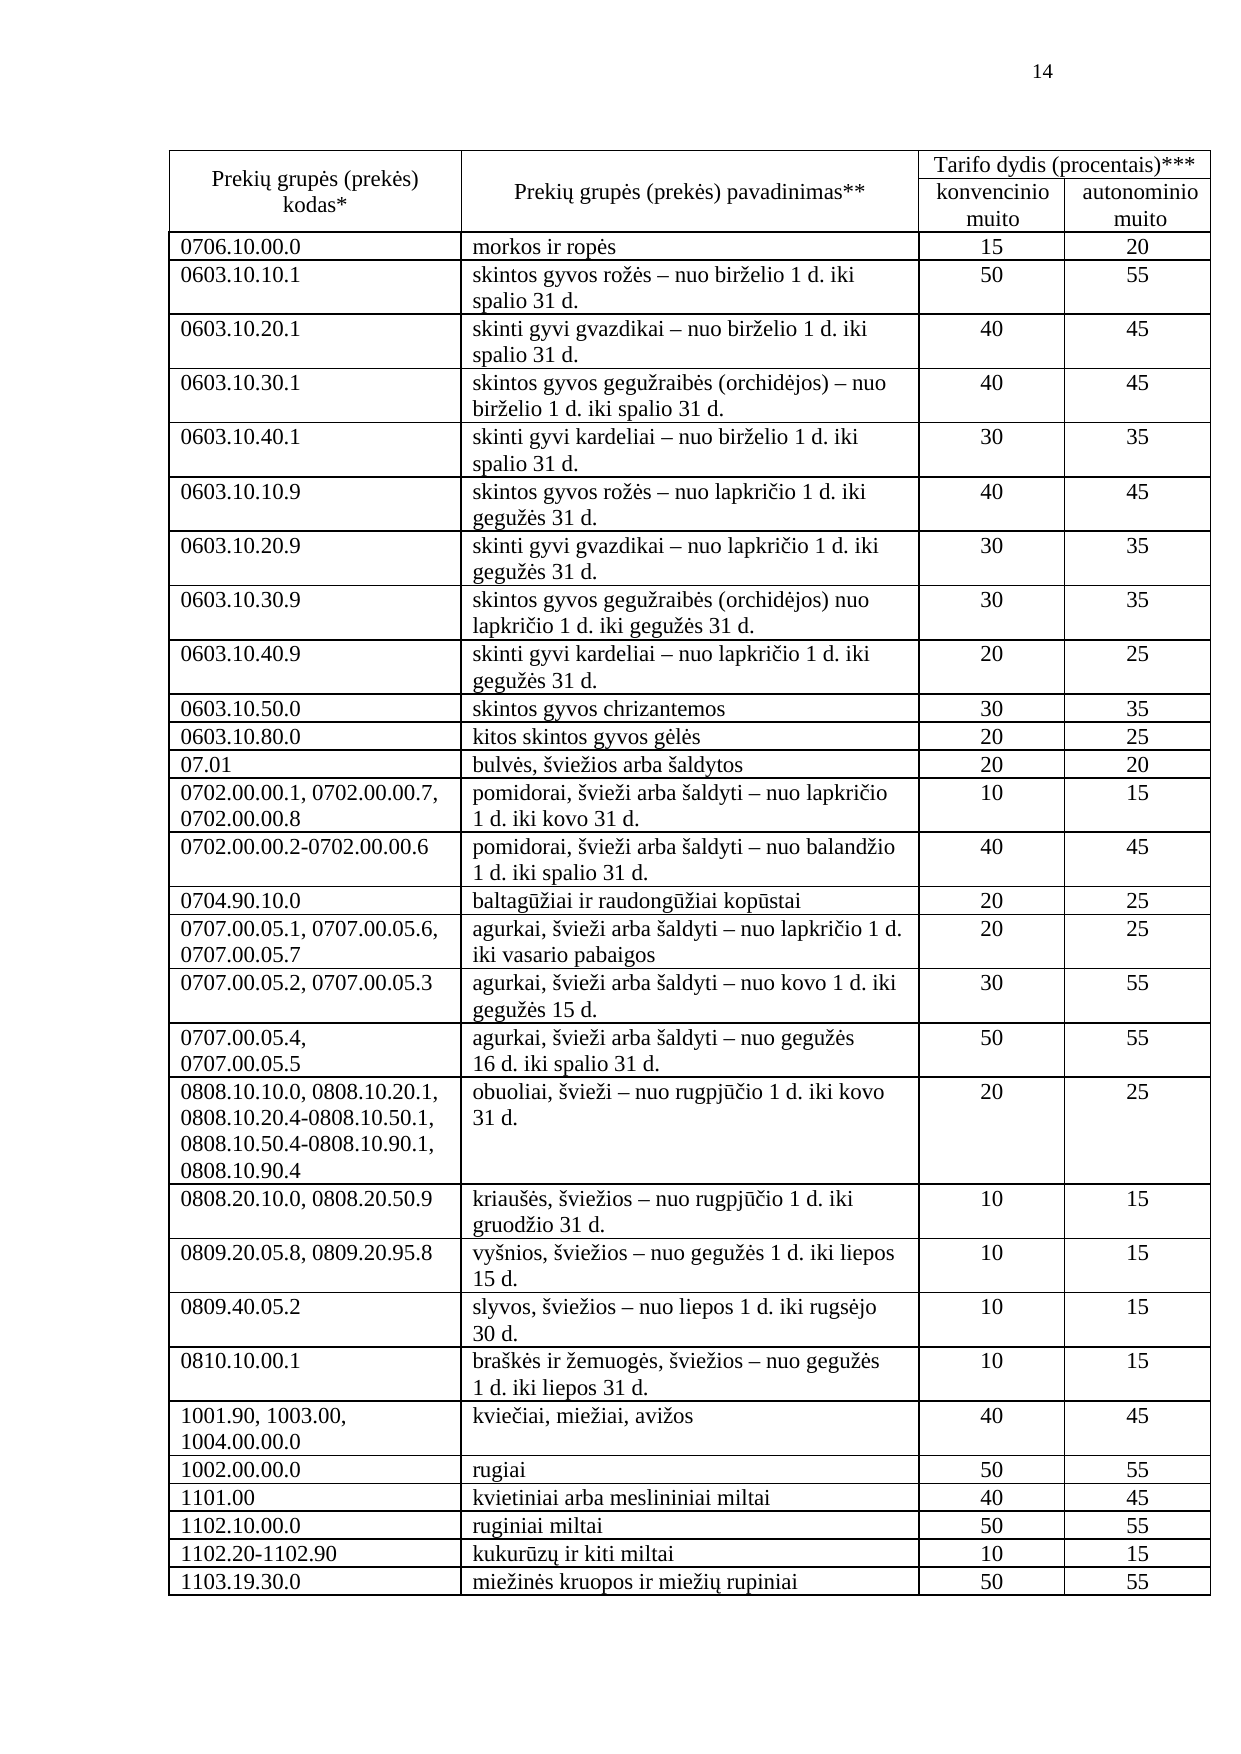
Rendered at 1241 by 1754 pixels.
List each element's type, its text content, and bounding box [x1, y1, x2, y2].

table_cell 50 [920, 1568, 1064, 1594]
table_cell 40 [920, 315, 1064, 368]
table_cell 15 [1065, 1348, 1210, 1400]
table_cell skintos gyvos gegužraibės (orchidėjos) nuo lapkričio 1 d. iki gegužės 31 d. [462, 586, 918, 639]
table_cell 0810.10.00.1 [170, 1348, 460, 1400]
table_cell 45 [1065, 833, 1210, 886]
table_cell 50 [920, 1512, 1064, 1538]
table_cell slyvos, šviežios – nuo liepos 1 d. iki rugsėjo 30 d. [462, 1293, 918, 1346]
table_cell skintos gyvos rožės – nuo birželio 1 d. iki spalio 31 d. [462, 261, 918, 313]
table_cell skintos gyvos rožės – nuo lapkričio 1 d. iki gegužės 31 d. [462, 478, 918, 530]
table_cell 40 [920, 1484, 1064, 1510]
table_cell 25 [1065, 641, 1210, 693]
table_cell morkos ir ropės [462, 233, 918, 259]
table_cell 30 [920, 586, 1064, 639]
table_cell kitos skintos gyvos gėlės [462, 723, 918, 749]
table_cell 0603.10.30.9 [170, 586, 460, 639]
table_cell 0603.10.30.1 [170, 369, 460, 422]
table_header Prekių grupės (prekės) pavadinimas** [462, 151, 918, 231]
table_cell 0809.20.05.8, 0809.20.95.8 [170, 1239, 460, 1292]
table_cell 0707.00.05.2, 0707.00.05.3 [170, 969, 460, 1022]
table_cell 55 [1065, 969, 1210, 1022]
table_cell 0603.10.40.1 [170, 423, 460, 476]
table_cell 0704.90.10.0 [170, 887, 460, 913]
table_cell 15 [1065, 1185, 1210, 1237]
table_cell kviečiai, miežiai, avižos [462, 1402, 918, 1454]
table_cell 10 [920, 1348, 1064, 1400]
table_cell 40 [920, 1402, 1064, 1454]
table_cell 1102.10.00.0 [170, 1512, 460, 1538]
table_cell 0809.40.05.2 [170, 1293, 460, 1346]
table_cell 55 [1065, 1024, 1210, 1076]
table_header Prekių grupės (prekės) kodas* [170, 151, 461, 231]
table_cell 20 [920, 641, 1064, 693]
table_cell agurkai, švieži arba šaldyti – nuo kovo 1 d. iki gegužės 15 d. [462, 969, 918, 1022]
table_cell 20 [920, 723, 1064, 749]
table_cell 25 [1065, 723, 1210, 749]
table_cell 45 [1065, 1484, 1210, 1510]
table_cell 1102.20-1102.90 [170, 1540, 460, 1566]
table_cell 15 [1065, 1239, 1210, 1292]
table_cell 30 [920, 532, 1064, 585]
table_cell 1002.00.00.0 [170, 1456, 460, 1482]
table_cell 1001.90, 1003.00, 1004.00.00.0 [170, 1402, 460, 1454]
table_cell autonominio muito [1065, 179, 1210, 231]
table_cell vyšnios, šviežios – nuo gegužės 1 d. iki liepos 15 d. [462, 1239, 918, 1292]
table_cell 45 [1065, 478, 1210, 530]
table_cell ruginiai miltai [462, 1512, 918, 1538]
table_cell 20 [1065, 233, 1210, 259]
table_cell bulvės, šviežios arba šaldytos [462, 751, 918, 777]
table_cell 50 [920, 1456, 1064, 1482]
table_cell agurkai, švieži arba šaldyti – nuo gegužės 16 d. iki spalio 31 d. [462, 1024, 918, 1076]
table_cell 15 [920, 233, 1064, 259]
table_cell obuoliai, švieži – nuo rugpjūčio 1 d. iki kovo 31 d. [462, 1078, 918, 1183]
table_cell pomidorai, švieži arba šaldyti – nuo lapkričio 1 d. iki kovo 31 d. [462, 779, 918, 831]
table_header Tarifo dydis (procentais)*** [919, 151, 1210, 177]
table_cell 40 [920, 833, 1064, 886]
table_cell 55 [1065, 261, 1210, 313]
table_cell 35 [1065, 586, 1210, 639]
table_cell 20 [920, 887, 1064, 913]
table_cell 0603.10.20.9 [170, 532, 460, 585]
table_cell 0808.10.10.0, 0808.10.20.1, 0808.10.20.4-0808.10.50.1, 0808.10.50.4-0808.10.90.1, 0808.10.90.4 [170, 1078, 460, 1183]
table_cell 25 [1065, 887, 1210, 913]
table_cell 35 [1065, 532, 1210, 585]
table_cell 50 [920, 1024, 1064, 1076]
table_cell 1101.00 [170, 1484, 460, 1510]
table_cell pomidorai, švieži arba šaldyti – nuo balandžio 1 d. iki spalio 31 d. [462, 833, 918, 886]
table_cell skinti gyvi kardeliai – nuo lapkričio 1 d. iki gegužės 31 d. [462, 641, 918, 693]
table_cell rugiai [462, 1456, 918, 1482]
table_cell 0808.20.10.0, 0808.20.50.9 [170, 1185, 460, 1237]
table_cell 10 [920, 779, 1064, 831]
table_cell 25 [1065, 915, 1210, 968]
table_cell 40 [920, 369, 1064, 422]
table_cell 0603.10.40.9 [170, 641, 460, 693]
table_cell 0707.00.05.4, 0707.00.05.5 [170, 1024, 460, 1076]
table_cell skintos gyvos chrizantemos [462, 695, 918, 721]
table_cell 55 [1065, 1456, 1210, 1482]
table_cell 10 [920, 1239, 1064, 1292]
table_cell 10 [920, 1540, 1064, 1566]
table_cell miežinės kruopos ir miežių rupiniai [462, 1568, 918, 1594]
table_cell 0702.00.00.1, 0702.00.00.7, 0702.00.00.8 [170, 779, 460, 831]
table_cell skinti gyvi kardeliai – nuo birželio 1 d. iki spalio 31 d. [462, 423, 918, 476]
table_cell 20 [920, 1078, 1064, 1183]
table_cell 20 [920, 751, 1064, 777]
table_cell 55 [1065, 1568, 1210, 1594]
table_cell 10 [920, 1293, 1064, 1346]
table_cell 50 [920, 261, 1064, 313]
table_cell 30 [920, 423, 1064, 476]
table_cell 15 [1065, 1293, 1210, 1346]
table_cell kukurūzų ir kiti miltai [462, 1540, 918, 1566]
table_cell 0603.10.80.0 [170, 723, 460, 749]
table_cell 45 [1065, 1402, 1210, 1454]
table_cell 45 [1065, 315, 1210, 368]
table_cell baltagūžiai ir raudongūžiai kopūstai [462, 887, 918, 913]
table_cell agurkai, švieži arba šaldyti – nuo lapkričio 1 d. iki vasario pabaigos [462, 915, 918, 968]
table_cell konvencinio muito [919, 179, 1064, 231]
table_cell 35 [1065, 423, 1210, 476]
table_cell kriaušės, šviežios – nuo rugpjūčio 1 d. iki gruodžio 31 d. [462, 1185, 918, 1237]
table_cell 35 [1065, 695, 1210, 721]
table_cell 0702.00.00.2-0702.00.00.6 [170, 833, 460, 886]
table_cell 0603.10.50.0 [170, 695, 460, 721]
table_cell 0603.10.10.1 [170, 261, 460, 313]
table_cell kvietiniai arba meslininiai miltai [462, 1484, 918, 1510]
table_cell 20 [920, 915, 1064, 968]
table_cell 20 [1065, 751, 1210, 777]
table_cell 15 [1065, 1540, 1210, 1566]
table_cell skintos gyvos gegužraibės (orchidėjos) – nuo birželio 1 d. iki spalio 31 d. [462, 369, 918, 422]
table_cell 0603.10.10.9 [170, 478, 460, 530]
table_cell 25 [1065, 1078, 1210, 1183]
table_cell 1103.19.30.0 [170, 1568, 460, 1594]
table_cell 45 [1065, 369, 1210, 422]
table_cell 0706.10.00.0 [170, 233, 460, 259]
table_cell skinti gyvi gvazdikai – nuo lapkričio 1 d. iki gegužės 31 d. [462, 532, 918, 585]
table_cell 0707.00.05.1, 0707.00.05.6, 0707.00.05.7 [170, 915, 460, 968]
table_cell 10 [920, 1185, 1064, 1237]
table_cell 07.01 [170, 751, 460, 777]
table_cell 40 [920, 478, 1064, 530]
table_cell 30 [920, 969, 1064, 1022]
table_cell skinti gyvi gvazdikai – nuo birželio 1 d. iki spalio 31 d. [462, 315, 918, 368]
table_cell braškės ir žemuogės, šviežios – nuo gegužės 1 d. iki liepos 31 d. [462, 1348, 918, 1400]
table_cell 0603.10.20.1 [170, 315, 460, 368]
table_cell 15 [1065, 779, 1210, 831]
table_cell 30 [920, 695, 1064, 721]
table_cell 55 [1065, 1512, 1210, 1538]
